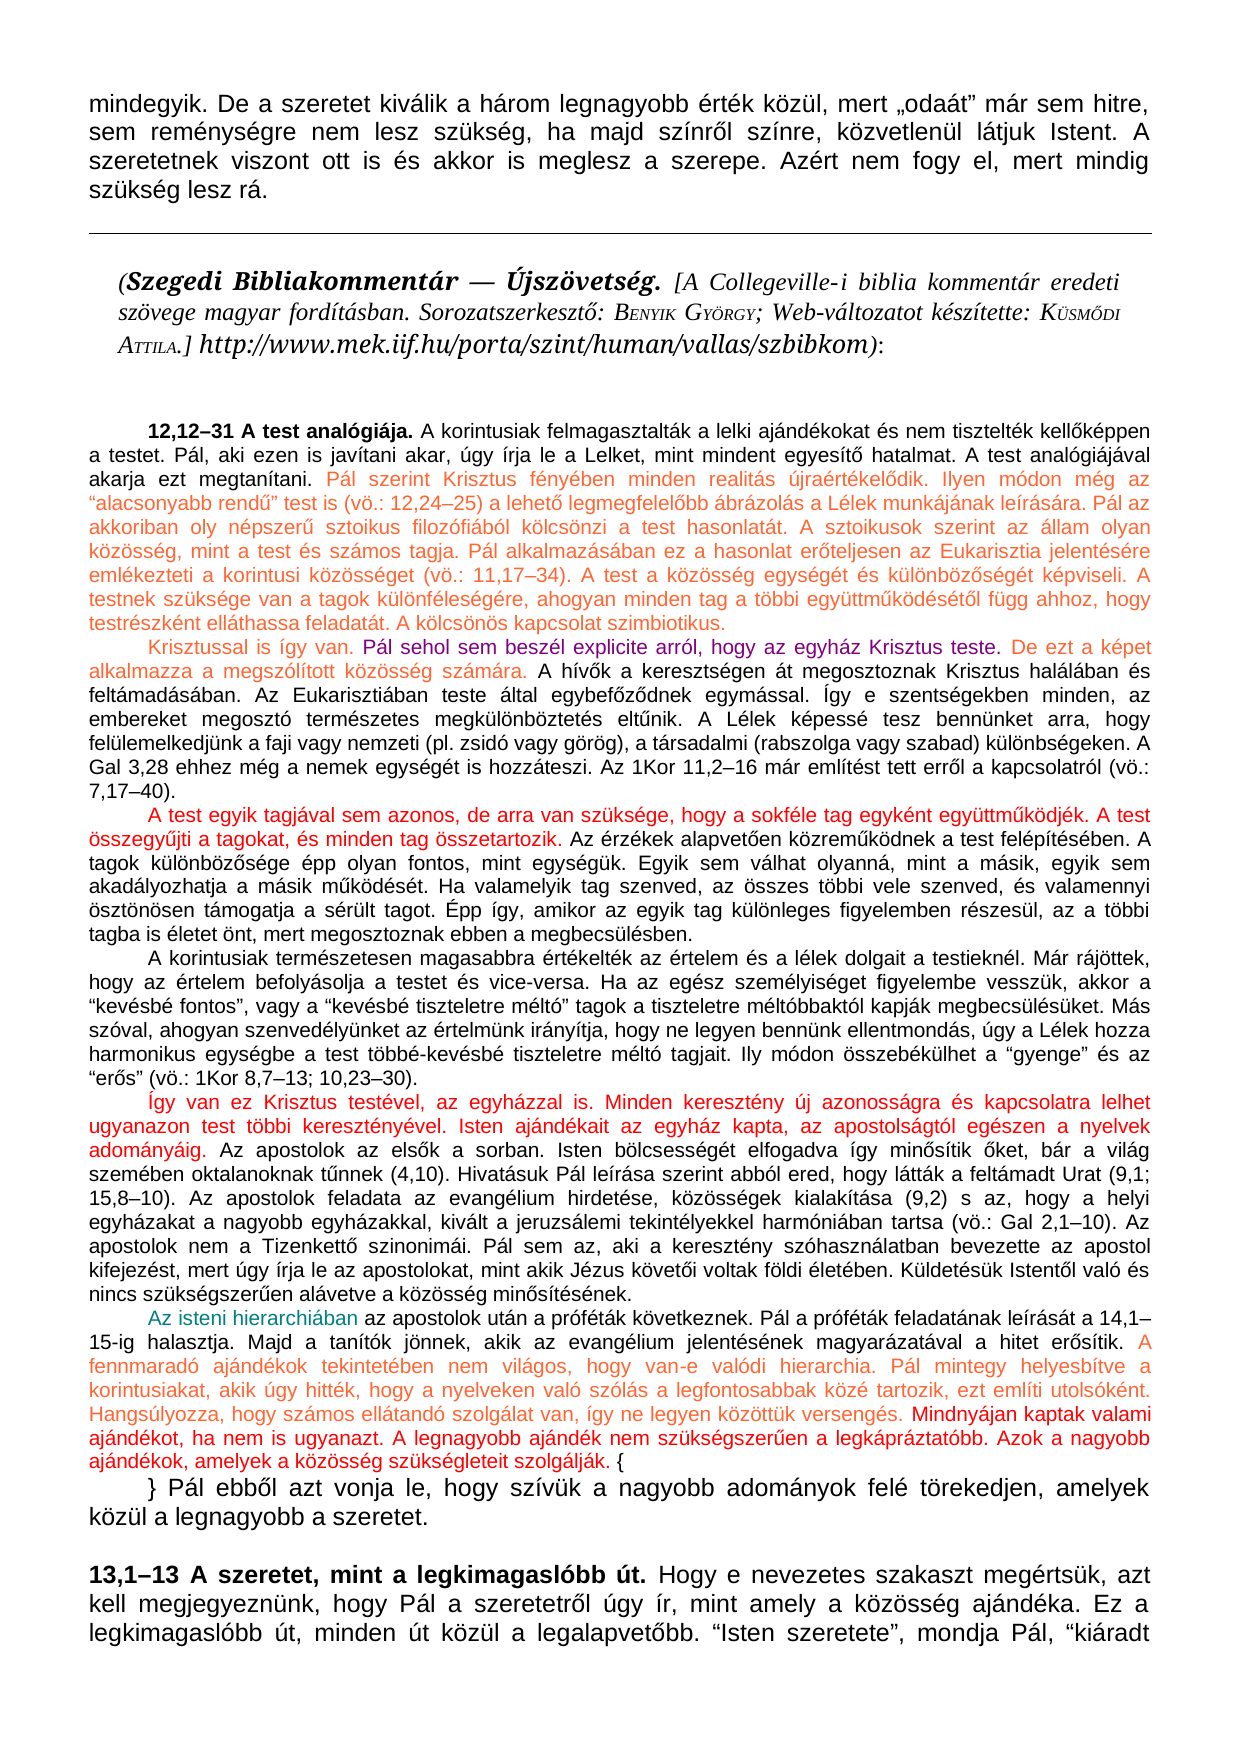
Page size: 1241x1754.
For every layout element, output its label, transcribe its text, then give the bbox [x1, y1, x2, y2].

text 13,1–13 A szeretet, mint a legkimagaslóbb út. Hogy e nevezetes szakaszt megértsük, azt kell megjegyeznünk, hogy Pál a szeretetről úgy ír, mint amely a közösség ajándéka. Ez a legkimagaslóbb út, minden út közül a legalapvetőbb. “Isten szeretete”, mondja Pál, “kiáradt [88, 1560, 1152, 1647]
text Így van ez Krisztus testével, az egyházzal is. Minden keresztény új azonosságra és kapcsolatra lelhet ugyanazon test többi keresztényével. Isten ajándékait az egyház kapta, az apostolságtól egészen a nyelvek adományáig. Az apostolok az elsők a sorban. Isten bölcsességét elfogadva így minősítik őket, bár a világ szemében oktalanoknak tűnnek (4,10). Hivatásuk Pál leírása szerint abból ered, hogy látták a feltámadt Urat (9,1; 15,8–10). Az apostolok feladata az evangélium hirdetése, közösségek kialakítása (9,2) s az, hogy a helyi egyházakat a nagyobb egyházakkal, kivált a jeruzsálemi tekintélyekkel harmóniában tartsa (vö.: Gal 2,1–10). Az apostolok nem a Tizenkettő szinonimái. Pál sem az, aki a keresztény szóhasználatban bevezette az apostol kifejezést, mert úgy írja le az apostolokat, mint akik Jézus követői voltak földi életében. Küldetésük Istentől való és nincs szükségszerűen alávetve a közösség minősítésének. [88, 1090, 1152, 1306]
text Az isteni hierarchiában az apostolok után a próféták következnek. Pál a próféták feladatának leírását a 14,1–15-ig halasztja. Majd a tanítók jönnek, akik az evangélium jelentésének magyarázatával a hitet erősítik. A fennmaradó ajándékok tekintetében nem világos, hogy van‑e valódi hierarchia. Pál mintegy helyesbítve a korintusiakat, akik úgy hitték, hogy a nyelveken való szólás a legfontosabbak közé tartozik, ezt említi utolsóként. Hangsúlyozza, hogy számos ellátandó szolgálat van, így ne legyen közöttük versengés. Mindnyájan kaptak valami ajándékot, ha nem is ugyanazt. A legnagyobb ajándék nem szükségszerűen a legkápráztatóbb. Azok a nagyobb ajándékok, amelyek a közösség szükségleteit szolgálják. { [88, 1306, 1152, 1473]
text 12,12–31 A test analógiája. A korintusiak felmagasztalták a lelki ajándékokat és nem tisztelték kellőképpen a testet. Pál, aki ezen is javítani akar, úgy írja le a Lelket, mint mindent egyesítő hatalmat. A test analógiájával akarja ezt megtanítani. Pál szerint Krisztus fényében minden realitás újraértékelődik. Ilyen módon még az “alacsonyabb rendű” test is (vö.: 12,24–25) a lehető legmegfelelőbb ábrázolás a Lélek munkájának leírására. Pál az akkoriban oly népszerű sztoikus filozófiából kölcsönzi a test hasonlatát. A sztoikusok szerint az állam olyan közösség, mint a test és számos tagja. Pál alkalmazásában ez a hasonlat erőteljesen az Eukarisztia jelentésére emlékezteti a korintusi közösséget (vö.: 11,17–34). A test a közösség egységét és különbözőségét képviseli. A testnek szüksége van a tagok különféleségére, ahogyan minden tag a többi együttműködésétől függ ahhoz, hogy testrészként elláthassa feladatát. A kölcsönös kapcsolat szimbiotikus. [88, 419, 1152, 635]
text (Szegedi Bibliakommentár ― Újszövetség. [A Collegeville‑i biblia kommentár eredeti szövege magyar fordításban. Sorozatszerkesztő: Benyik György; Web-változatot készítette: Küsmődi Attila.] http://www.mek.iif.hu/porta/szint/human/vallas/szbibkom): [88, 234, 1152, 390]
text } Pál ebből azt vonja le, hogy szívük a nagyobb adományok felé törekedjen, amelyek közül a legnagyobb a szeretet. [88, 1473, 1152, 1531]
text Krisztussal is így van. Pál sehol sem beszél explicite arról, hogy az egyház Krisztus teste. De ezt a képet alkalmazza a megszólított közösség számára. A hívők a keresztségen át megosztoznak Krisztus halálában és feltámadásában. Az Eukarisztiában teste által egybefőződnek egymással. Így e szentségekben minden, az embereket megosztó természetes megkülönböztetés eltűnik. A Lélek képessé tesz bennünket arra, hogy felülemelkedjünk a faji vagy nemzeti (pl. zsidó vagy görög), a társadalmi (rabszolga vagy szabad) különbségeken. A Gal 3,28 ehhez még a nemek egységét is hozzáteszi. Az 1Kor 11,2–16 már említést tett erről a kapcsolatról (vö.: 7,17–40). [88, 635, 1152, 802]
text mindegyik. De a szeretet kiválik a három legnagyobb érték közül, mert „odaát” már sem hitre, sem reménységre nem lesz szükség, ha majd színről színre, közvetlenül látjuk Istent. A szeretetnek viszont ott is és akkor is meglesz a szerepe. Azért nem fogy el, mert mindig szükség lesz rá. [88, 88, 1152, 203]
text A korintusiak természetesen magasabbra értékelték az értelem és a lélek dolgait a testieknél. Már rájöttek, hogy az értelem befolyásolja a testet és vice-versa. Ha az egész személyiséget figyelembe vesszük, akkor a “kevésbé fontos”, vagy a “kevésbé tiszteletre méltó” tagok a tiszteletre méltóbbaktól kapják megbecsülésüket. Más szóval, ahogyan szenvedélyünket az értelmünk irányítja, hogy ne legyen bennünk ellentmondás, úgy a Lélek hozza harmonikus egységbe a test többé-kevésbé tiszteletre méltó tagjait. Ily módon összebékülhet a “gyenge” és az “erős” (vö.: 1Kor 8,7–13; 10,23–30). [88, 946, 1152, 1090]
text A test egyik tagjával sem azonos, de arra van szüksége, hogy a sokféle tag egyként együttműködjék. A test összegyűjti a tagokat, és minden tag összetartozik. Az érzékek alapvetően közreműködnek a test felépítésében. A tagok különbözősége épp olyan fontos, mint egységük. Egyik sem válhat olyanná, mint a másik, egyik sem akadályozhatja a másik működését. Ha valamelyik tag szenved, az összes többi vele szenved, és valamennyi ösztönösen támogatja a sérült tagot. Épp így, amikor az egyik tag különleges figyelemben részesül, az a többi tagba is életet önt, mert megosztoznak ebben a megbecsülésben. [88, 802, 1152, 946]
